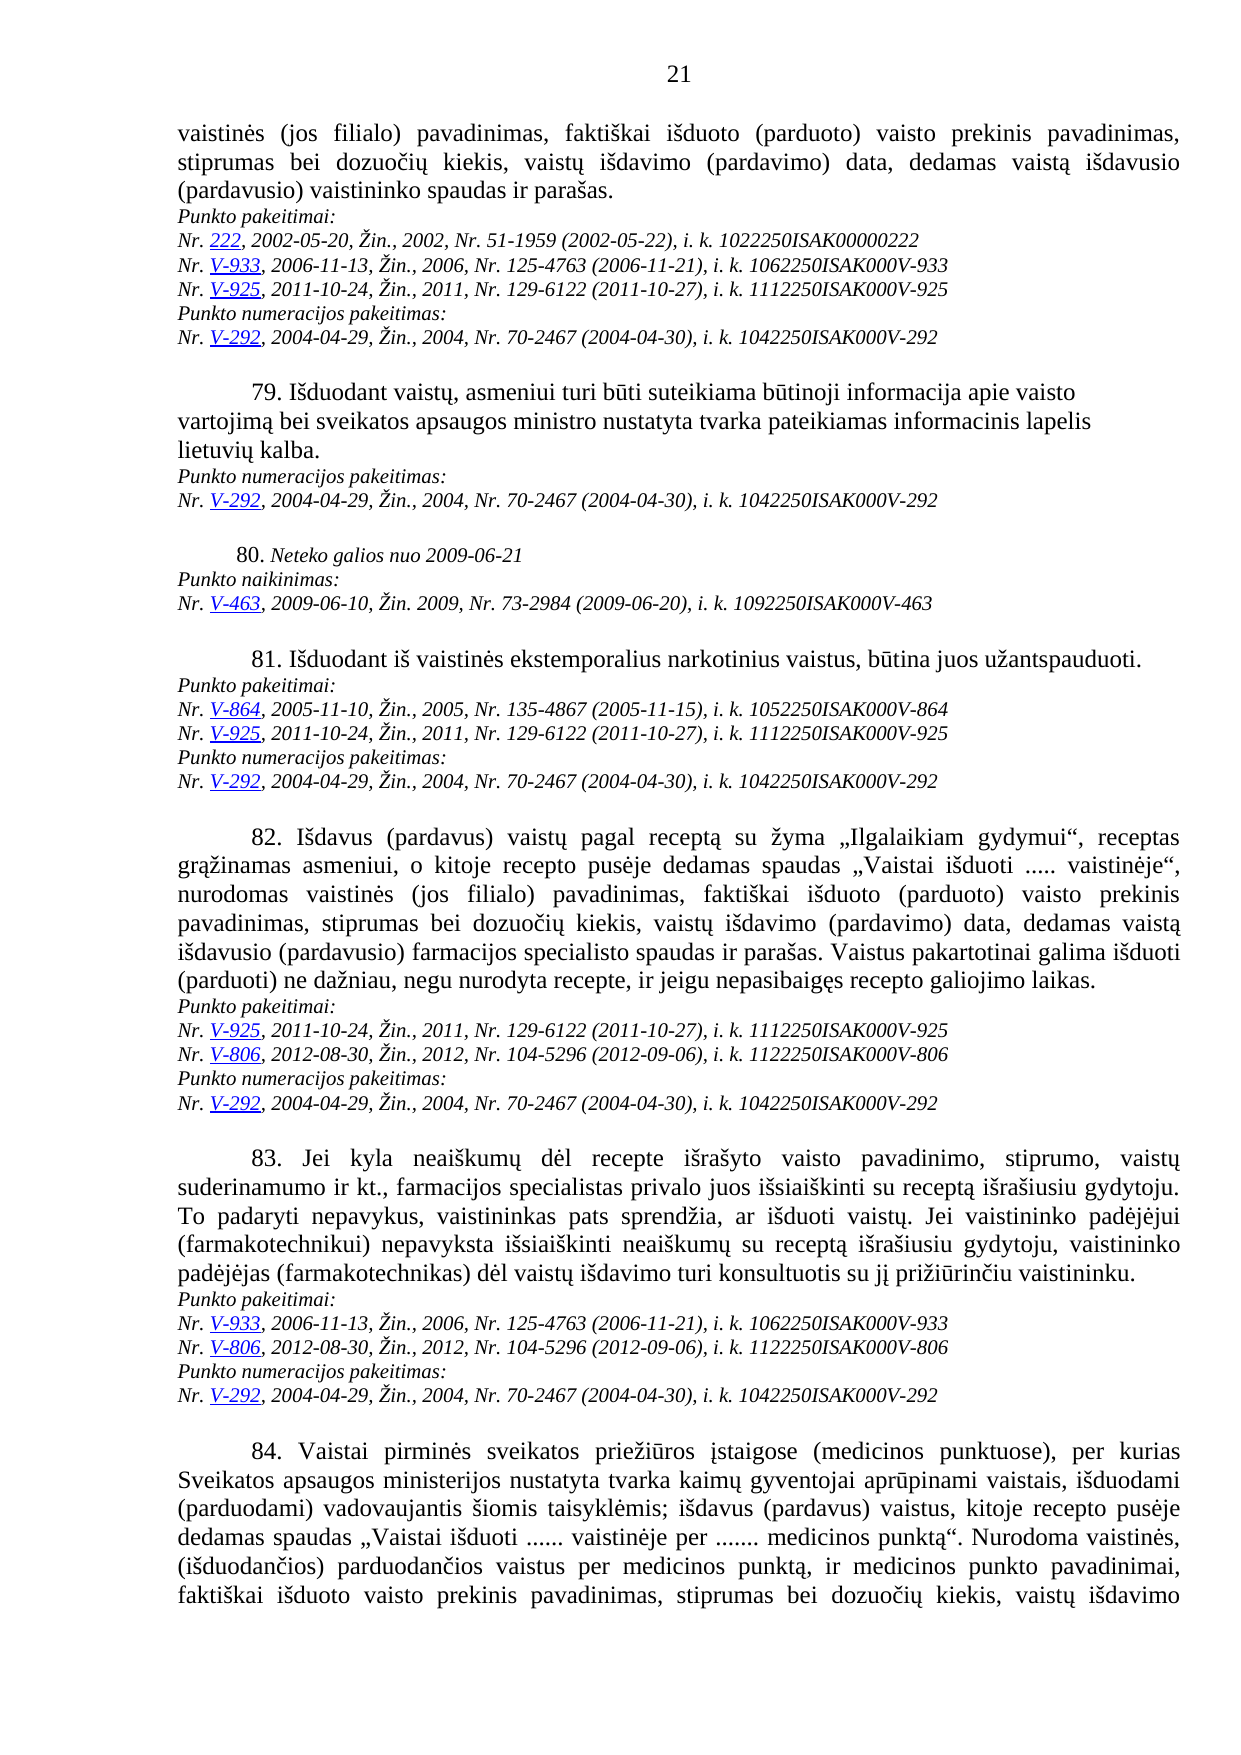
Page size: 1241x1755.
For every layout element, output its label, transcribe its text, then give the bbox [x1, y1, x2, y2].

text Nr. V-925, 2011-10-24, Žin., 2011, Nr. 129-6122 (2011-10-27), i. k. 1112250ISAK000V-925 [177, 721, 1181, 745]
text Nr. V-806, 2012-08-30, Žin., 2012, Nr. 104-5296 (2012-09-06), i. k. 1122250ISAK000V-806 [177, 1335, 1181, 1359]
text Nr. V-864, 2005-11-10, Žin., 2005, Nr. 135-4867 (2005-11-15), i. k. 1052250ISAK000V-864 [177, 697, 1181, 721]
text Punkto pakeitimai: [177, 1287, 1181, 1311]
text Nr. 222, 2002-05-20, Žin., 2002, Nr. 51-1959 (2002-05-22), i. k. 1022250ISAK00000222 [177, 228, 1181, 252]
text Punkto pakeitimai: [177, 204, 1181, 228]
text Nr. V-933, 2006-11-13, Žin., 2006, Nr. 125-4763 (2006-11-21), i. k. 1062250ISAK000V-933 [177, 252, 1181, 277]
text Punkto numeracijos pakeitimas: [177, 1066, 1181, 1090]
text 83. Jei kyla neaiškumų dėl recepte išrašyto vaisto pavadinimo, stiprumo, vaistų suderinamumo ir kt., farmacijos specialistas privalo juos išsiaiškinti su receptą išrašiusiu gydytoju. To padaryti nepavykus, vaistininkas pats sprendžia, ar išduoti vaistų. Jei vaistininko padėjėjui (farmakotechnikui) nepavyksta išsiaiškinti neaiškumų su receptą išrašiusiu gydytoju, vaistininko padėjėjas (farmakotechnikas) dėl vaistų išdavimo turi konsultuotis su jį prižiūrinčiu vaistininku. [177, 1143, 1181, 1287]
text 82. Išdavus (pardavus) vaistų pagal receptą su žyma „Ilgalaikiam gydymui“, receptas grąžinamas asmeniui, o kitoje recepto pusėje dedamas spaudas „Vaistai išduoti ..... vaistinėje“, nurodomas vaistinės (jos filialo) pavadinimas, faktiškai išduoto (parduoto) vaisto prekinis pavadinimas, stiprumas bei dozuočių kiekis, vaistų išdavimo (pardavimo) data, dedamas vaistą išdavusio (pardavusio) farmacijos specialisto spaudas ir parašas. Vaistus pakartotinai galima išduoti (parduoti) ne dažniau, negu nurodyta recepte, ir jeigu nepasibaigęs recepto galiojimo laikas. [177, 822, 1181, 994]
text 80. Neteko galios nuo 2009-06-21 [177, 541, 1181, 567]
text Punkto pakeitimai: [177, 994, 1181, 1018]
text 81. Išduodant iš vaistinės ekstemporalius narkotinius vaistus, būtina juos užantspauduoti. [177, 644, 1181, 673]
text Nr. V-925, 2011-10-24, Žin., 2011, Nr. 129-6122 (2011-10-27), i. k. 1112250ISAK000V-925 [177, 277, 1181, 301]
text vaistinės (jos filialo) pavadinimas, faktiškai išduoto (parduoto) vaisto prekinis pavadinimas, stiprumas bei dozuočių kiekis, vaistų išdavimo (pardavimo) data, dedamas vaistą išdavusio (pardavusio) vaistininko spaudas ir parašas. [177, 118, 1181, 204]
text 84. Vaistai pirminės sveikatos priežiūros įstaigose (medicinos punktuose), per kurias Sveikatos apsaugos ministerijos nustatyta tvarka kaimų gyventojai aprūpinami vaistais, išduodami (parduodami) vadovaujantis šiomis taisyklėmis; išdavus (pardavus) vaistus, kitoje recepto pusėje dedamas spaudas „Vaistai išduoti ...... vaistinėje per ....... medicinos punktą“. Nurodoma vaistinės, (išduodančios) parduodančios vaistus per medicinos punktą, ir medicinos punkto pavadinimai, faktiškai išduoto vaisto prekinis pavadinimas, stiprumas bei dozuočių kiekis, vaistų išdavimo [177, 1436, 1181, 1608]
text Punkto numeracijos pakeitimas: [177, 464, 1181, 488]
text Nr. V-292, 2004-04-29, Žin., 2004, Nr. 70-2467 (2004-04-30), i. k. 1042250ISAK000V-292 [177, 325, 1181, 349]
text Nr. V-806, 2012-08-30, Žin., 2012, Nr. 104-5296 (2012-09-06), i. k. 1122250ISAK000V-806 [177, 1042, 1181, 1066]
text Nr. V-463, 2009-06-10, Žin. 2009, Nr. 73-2984 (2009-06-20), i. k. 1092250ISAK000V-463 [177, 591, 1181, 615]
text Nr. V-292, 2004-04-29, Žin., 2004, Nr. 70-2467 (2004-04-30), i. k. 1042250ISAK000V-292 [177, 488, 1181, 512]
text Punkto numeracijos pakeitimas: [177, 301, 1181, 325]
text Punkto numeracijos pakeitimas: [177, 1359, 1181, 1383]
text Nr. V-292, 2004-04-29, Žin., 2004, Nr. 70-2467 (2004-04-30), i. k. 1042250ISAK000V-292 [177, 1383, 1181, 1407]
text Nr. V-925, 2011-10-24, Žin., 2011, Nr. 129-6122 (2011-10-27), i. k. 1112250ISAK000V-925 [177, 1018, 1181, 1042]
text Punkto pakeitimai: [177, 673, 1181, 697]
text Nr. V-292, 2004-04-29, Žin., 2004, Nr. 70-2467 (2004-04-30), i. k. 1042250ISAK000V-292 [177, 1090, 1181, 1114]
text Nr. V-933, 2006-11-13, Žin., 2006, Nr. 125-4763 (2006-11-21), i. k. 1062250ISAK000V-933 [177, 1311, 1181, 1335]
text Nr. V-292, 2004-04-29, Žin., 2004, Nr. 70-2467 (2004-04-30), i. k. 1042250ISAK000V-292 [177, 769, 1181, 793]
text Punkto numeracijos pakeitimas: [177, 745, 1181, 769]
text 79. Išduodant vaistų, asmeniui turi būti suteikiama būtinoji informacija apie vaisto vartojimą bei sveikatos apsaugos ministro nustatyta tvarka pateikiamas informacinis lapelis lietuvių kalba. [177, 377, 1122, 464]
text Punkto naikinimas: [177, 567, 1181, 591]
